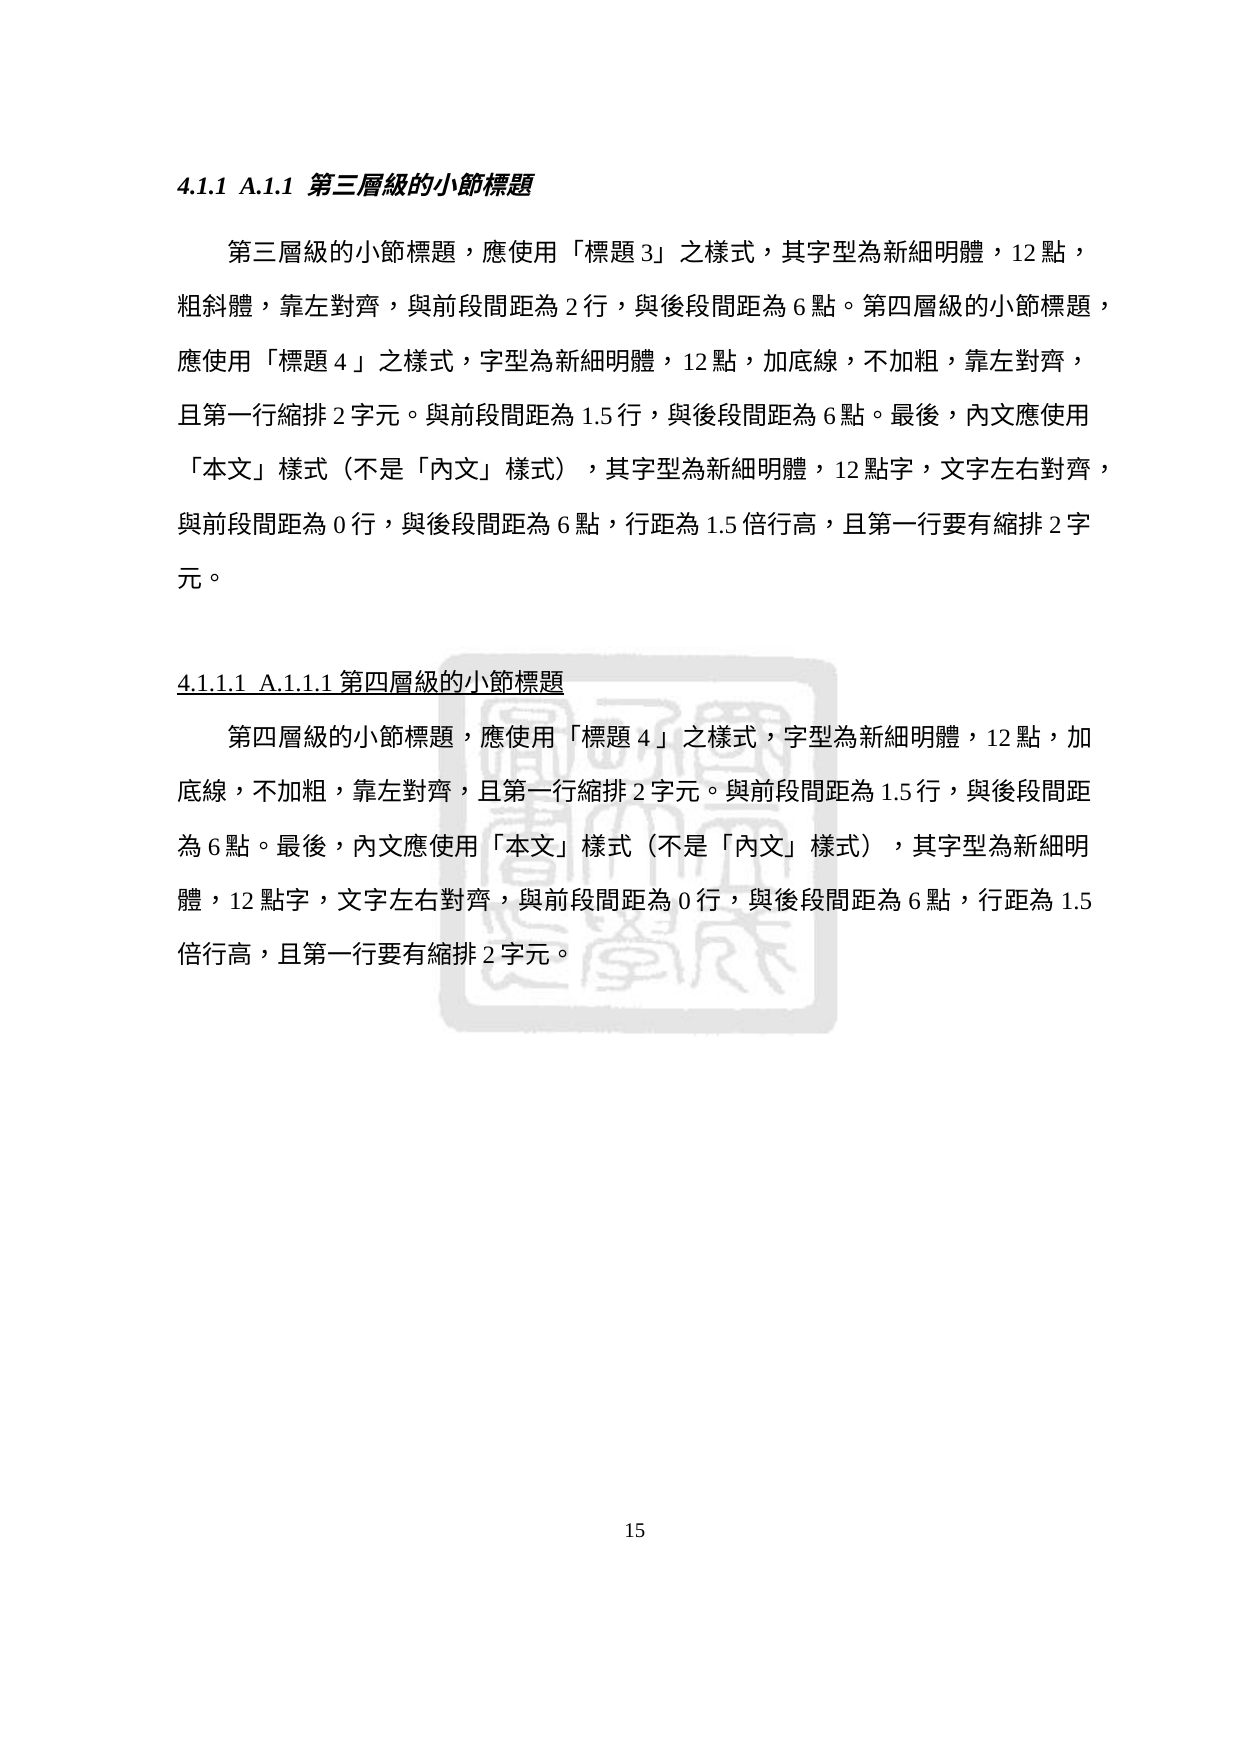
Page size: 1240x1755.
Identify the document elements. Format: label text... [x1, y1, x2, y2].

subtitle A.1.1.1 第四層級的小節標題 [177, 663, 431, 693]
subtitle A.1.1.1 第四層級的小節標題 [838, 663, 1092, 699]
text 第三層級的小節標題，應使用「標題3」之樣式，其字型為新細明體，12點，粗斜體，靠左對齊，與前段間距為2行，與後段間距為6點。第四層級的小節標題，應使用「標題4 」之樣式，字型為新細明體，12點，加底線，不加粗，靠左對齊，且第一行縮排2字元。與前段間距為1.5行，與後段間距為6點。最後，內文應使用「本文」樣式（不是「內文」樣式），其字型為新細明體，12點字，文字左右對齊，與前段間距為0行，與後段間距為6點，行距為1.5倍行高，且第一行要有縮排2字元。 [177, 232, 1092, 595]
subtitle A.1.1 第三層級的小節標題 [177, 165, 1092, 202]
text 第四層級的小節標題，應使用「標題4 」之樣式，字型為新細明體，12點，加底線，不加粗，靠左對齊，且第一行縮排2字元。與前段間距為1.5行，與後段間距為6點。最後，內文應使用「本文」樣式（不是「內文」樣式），其字型為新細明體，12點字，文字左右對齊，與前段間距為0行，與後段間距為6點，行距為1.5倍行高，且第一行要有縮排2字元。 [838, 717, 1092, 971]
subtitle A.1.1.1 第四層級的小節標題 [177, 695, 431, 699]
text 第四層級的小節標題，應使用「標題4 」之樣式，字型為新細明體，12點，加底線，不加粗，靠左對齊，且第一行縮排2字元。與前段間距為1.5行，與後段間距為6點。最後，內文應使用「本文」樣式（不是「內文」樣式），其字型為新細明體，12點字，文字左右對齊，與前段間距為0行，與後段間距為6點，行距為1.5倍行高，且第一行要有縮排2字元。 [177, 717, 431, 971]
